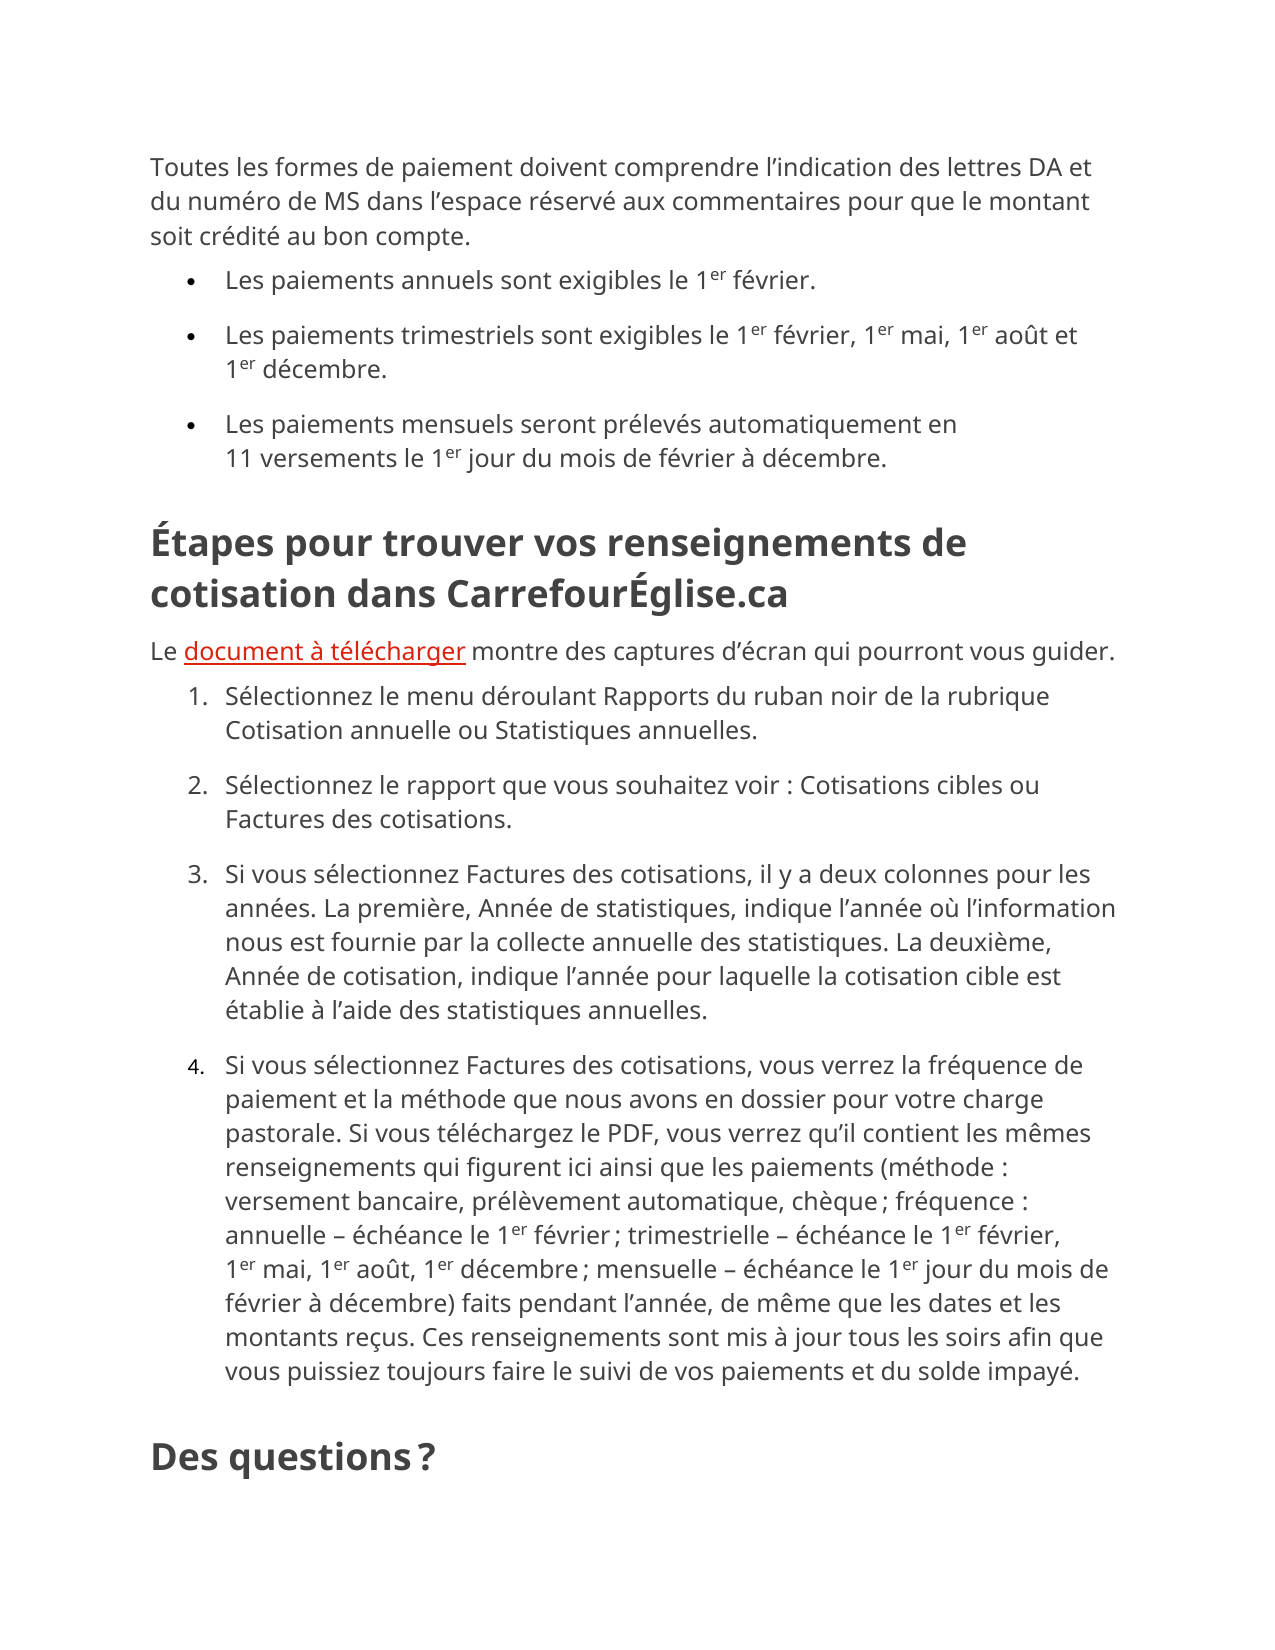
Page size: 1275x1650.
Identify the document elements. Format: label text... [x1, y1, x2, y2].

list Si vous sélectionnez Factures des cotisations, vous verrez la fréquence de paiement et la méthode que nous avons en dossier pour votre charge pastorale. Si vous téléchargez le PDF, vous verrez qu’il contient les mêmes renseignements qui figurent ici ainsi que les paiements (méthode : versement bancaire, prélèvement automatique, chèque ; fréquence : annuelle – échéance le 1er février ; trimestrielle – échéance le 1er février, 1er mai, 1er août, 1er décembre ; mensuelle – échéance le 1er jour du mois de février à décembre) faits pendant l’année, de même que les dates et les montants reçus. Ces renseignements sont mis à jour tous les soirs afin que vous puissiez toujours faire le suivi de vos paiements et du solde impayé. [187, 1047, 1125, 1388]
list Sélectionnez le rapport que vous souhaitez voir : Cotisations cibles ou Factures des cotisations. [187, 767, 1125, 836]
list Sélectionnez le menu déroulant Rapports du ruban noir de la rubrique Cotisation annuelle ou Statistiques annuelles. [187, 678, 1125, 747]
text Toutes les formes de paiement doivent comprendre l’indication des lettres DA et du numéro de MS dans l’espace réservé aux commentaires pour que le montant soit crédité au bon compte. [150, 150, 1125, 252]
list Les paiements trimestriels sont exigibles le 1er février, 1er mai, 1er août et 1er décembre. [187, 317, 1125, 386]
list Si vous sélectionnez Factures des cotisations, il y a deux colonnes pour les années. La première, Année de statistiques, indique l’année où l’information nous est fournie par la collecte annuelle des statistiques. La deuxième, Année de cotisation, indique l’année pour laquelle la cotisation cible est établie à l’aide des statistiques annuelles. [187, 856, 1125, 1027]
subtitle Étapes pour trouver vos renseignements de cotisation dans CarrefourÉglise.ca [150, 516, 1125, 618]
list Les paiements annuels sont exigibles le 1er février. [187, 263, 1125, 297]
text Le document à télécharger montre des captures d’écran qui pourront vous guider. [150, 634, 1125, 668]
subtitle Des questions ? [150, 1430, 1125, 1481]
list Les paiements mensuels seront prélevés automatiquement en 11 versements le 1er jour du mois de février à décembre. [187, 406, 1125, 474]
